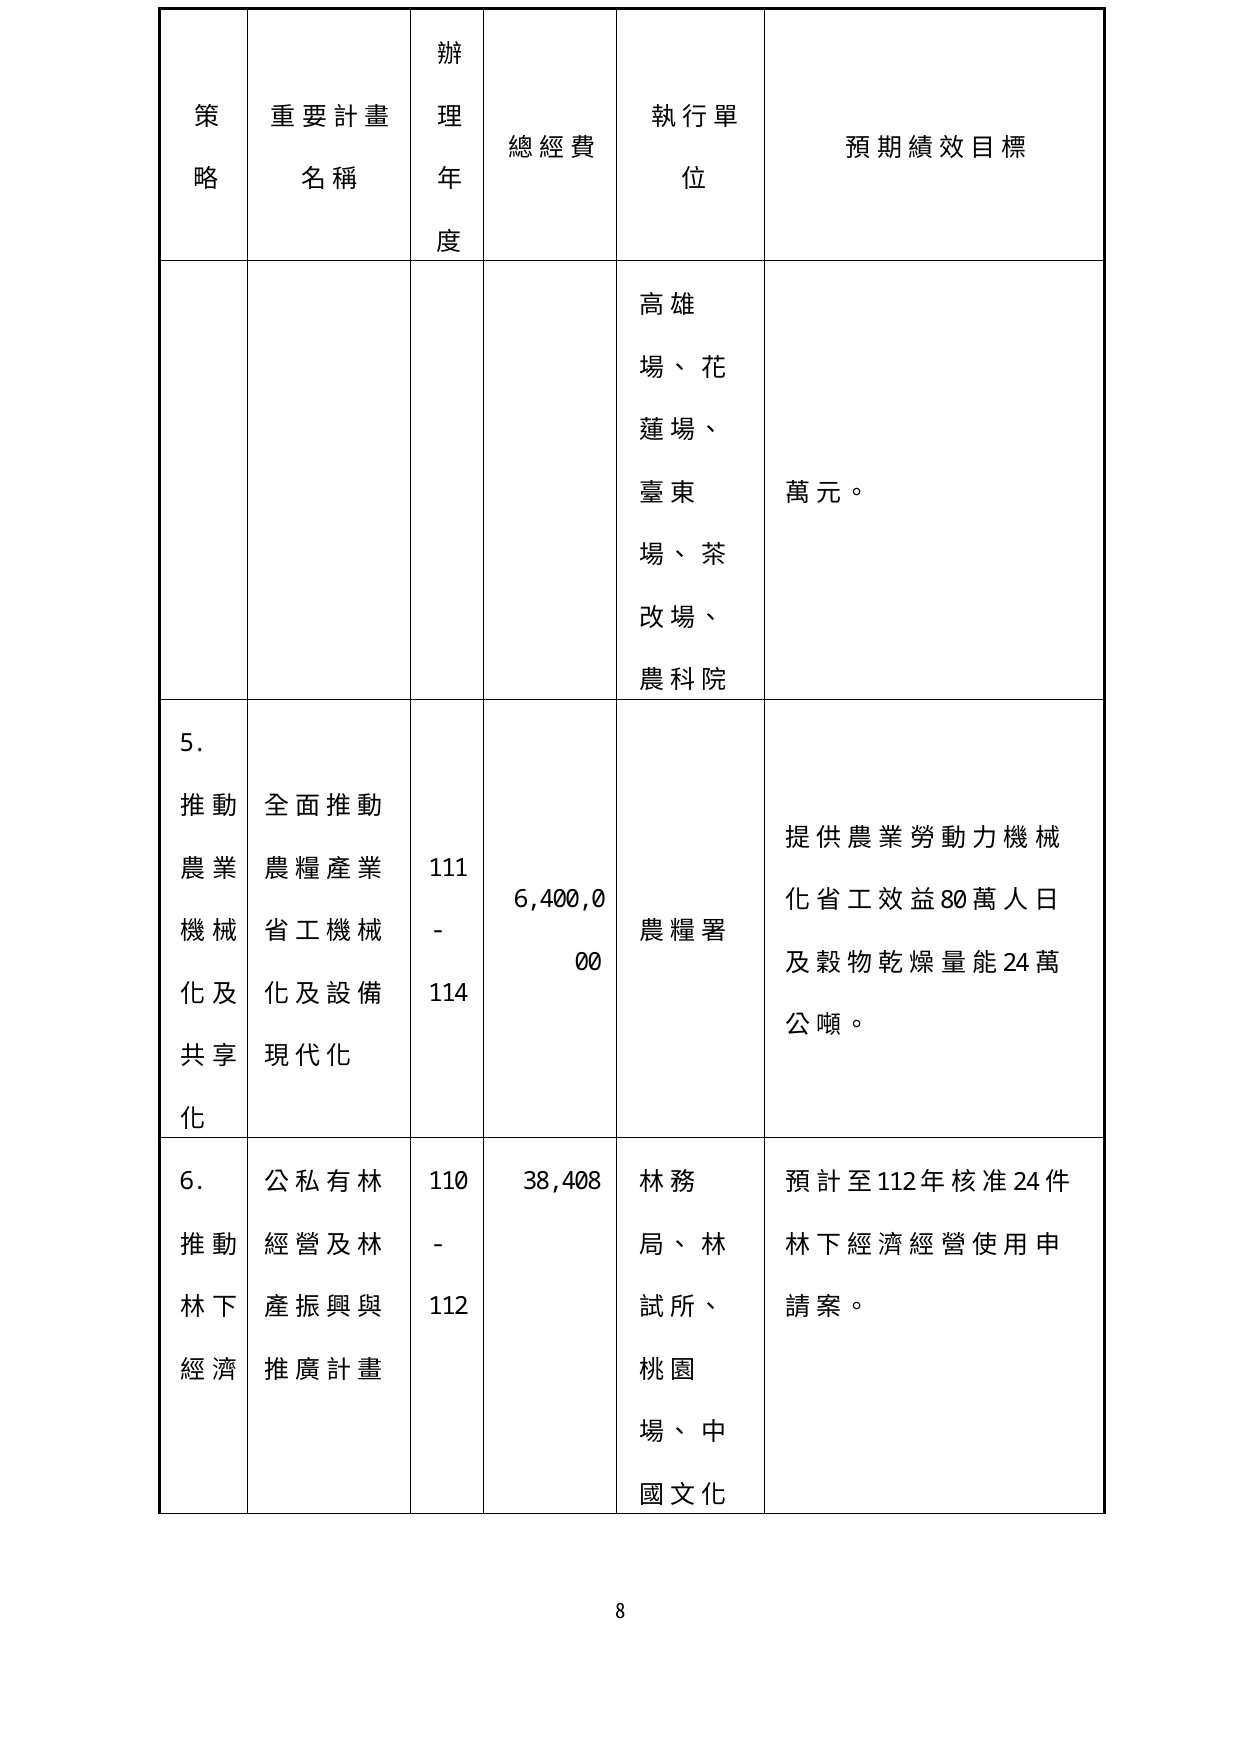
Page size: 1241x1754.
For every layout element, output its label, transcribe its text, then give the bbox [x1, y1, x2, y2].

table_cell 高雄場、花蓮場、臺東場、茶改場、 農科院 [617, 261, 764, 699]
table_header 總經費 [484, 10, 616, 260]
table_cell 6,400,000 [484, 700, 616, 1137]
table_cell 萬元。 [765, 261, 1103, 699]
table_cell [484, 261, 616, 699]
table_header 重要計畫名稱 [248, 10, 410, 260]
table_cell [411, 261, 483, 699]
table_header 執行單位 [617, 10, 764, 260]
table_cell 提供農業勞動力機械化省工效益80萬人日及穀物乾燥量能24萬公噸。 [765, 700, 1103, 1137]
table_cell 110-112 [411, 1138, 483, 1513]
table_cell 111-114 [411, 700, 483, 1137]
table_header 策略 [161, 10, 247, 260]
table_cell [161, 261, 247, 699]
table_cell 農糧署 [617, 700, 764, 1137]
table_cell [248, 261, 410, 699]
table_cell 林務局、林試所、桃園場、中國文化 [617, 1138, 764, 1513]
table_cell 公私有林經營及林產振興與推廣計畫 [248, 1138, 410, 1513]
table_cell 5. 推動農業機械化及共享化 [161, 700, 247, 1137]
table_cell 6. 推動林下經濟 [161, 1138, 247, 1513]
table_header 預期績效目標 [765, 10, 1103, 260]
table_cell 38,408 [484, 1138, 616, 1513]
table_header 辦理年度 [411, 10, 483, 260]
table_cell 全面推動農糧產業省工機械化及設備現代化 [248, 700, 410, 1137]
table_cell 預計至112年核准24件林下經濟經營使用申請案。 [765, 1138, 1103, 1513]
